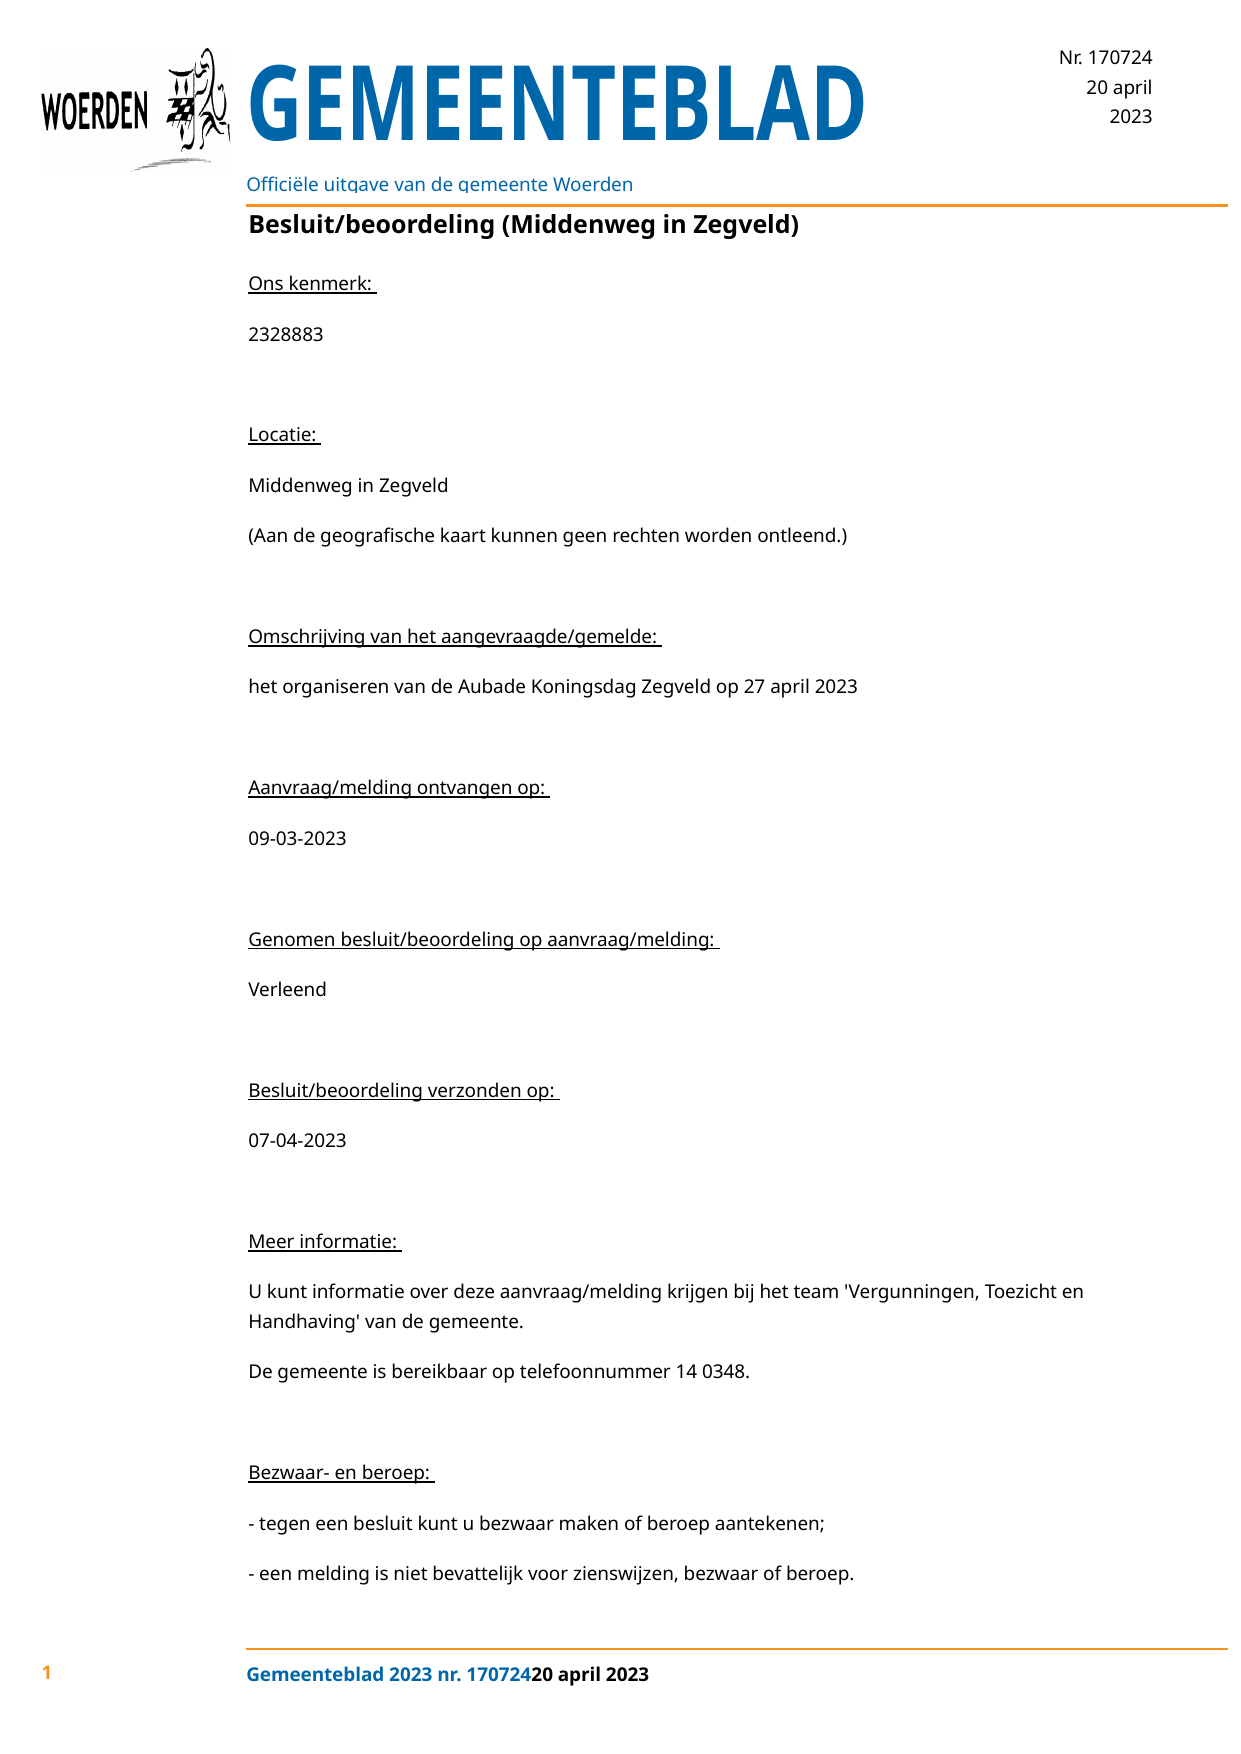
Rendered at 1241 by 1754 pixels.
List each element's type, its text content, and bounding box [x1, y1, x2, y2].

text De gemeente is bereikbaar op telefoonnummer 14 0348. [248, 1359, 1152, 1384]
text Besluit/beoordeling (Middenweg in Zegveld) [248, 207, 1152, 241]
picture [41, 47, 231, 172]
text 07-04-2023 [248, 1127, 1152, 1153]
text Locatie: [248, 422, 1152, 447]
text - tegen een besluit kunt u bezwaar maken of beroep aantekenen; [248, 1510, 1152, 1536]
text Ons kenmerk: [248, 270, 1152, 296]
text Middenweg in Zegveld [248, 472, 1152, 498]
text Bezwaar- en beroep: [248, 1459, 1152, 1485]
text 2328883 [248, 321, 1152, 346]
text (Aan de geografische kaart kunnen geen rechten worden ontleend.) [248, 522, 1152, 548]
text U kunt informatie over deze aanvraag/melding krijgen bij het team 'Vergunningen, Toezicht en Handhaving' van de gemeente. [248, 1279, 1152, 1334]
text Meer informatie: [248, 1228, 1152, 1254]
text - een melding is niet bevattelijk voor zienswijzen, bezwaar of beroep. [248, 1560, 1152, 1586]
text Aanvraag/melding ontvangen op: [248, 774, 1152, 800]
text Genomen besluit/beoordeling op aanvraag/melding: [248, 926, 1152, 951]
text Omschrijving van het aangevraagde/gemelde: [248, 623, 1152, 649]
text 09-03-2023 [248, 825, 1152, 851]
text Besluit/beoordeling verzonden op: [248, 1077, 1152, 1103]
text het organiseren van de Aubade Koningsdag Zegveld op 27 april 2023 [248, 674, 1152, 699]
text Verleend [248, 976, 1152, 1002]
